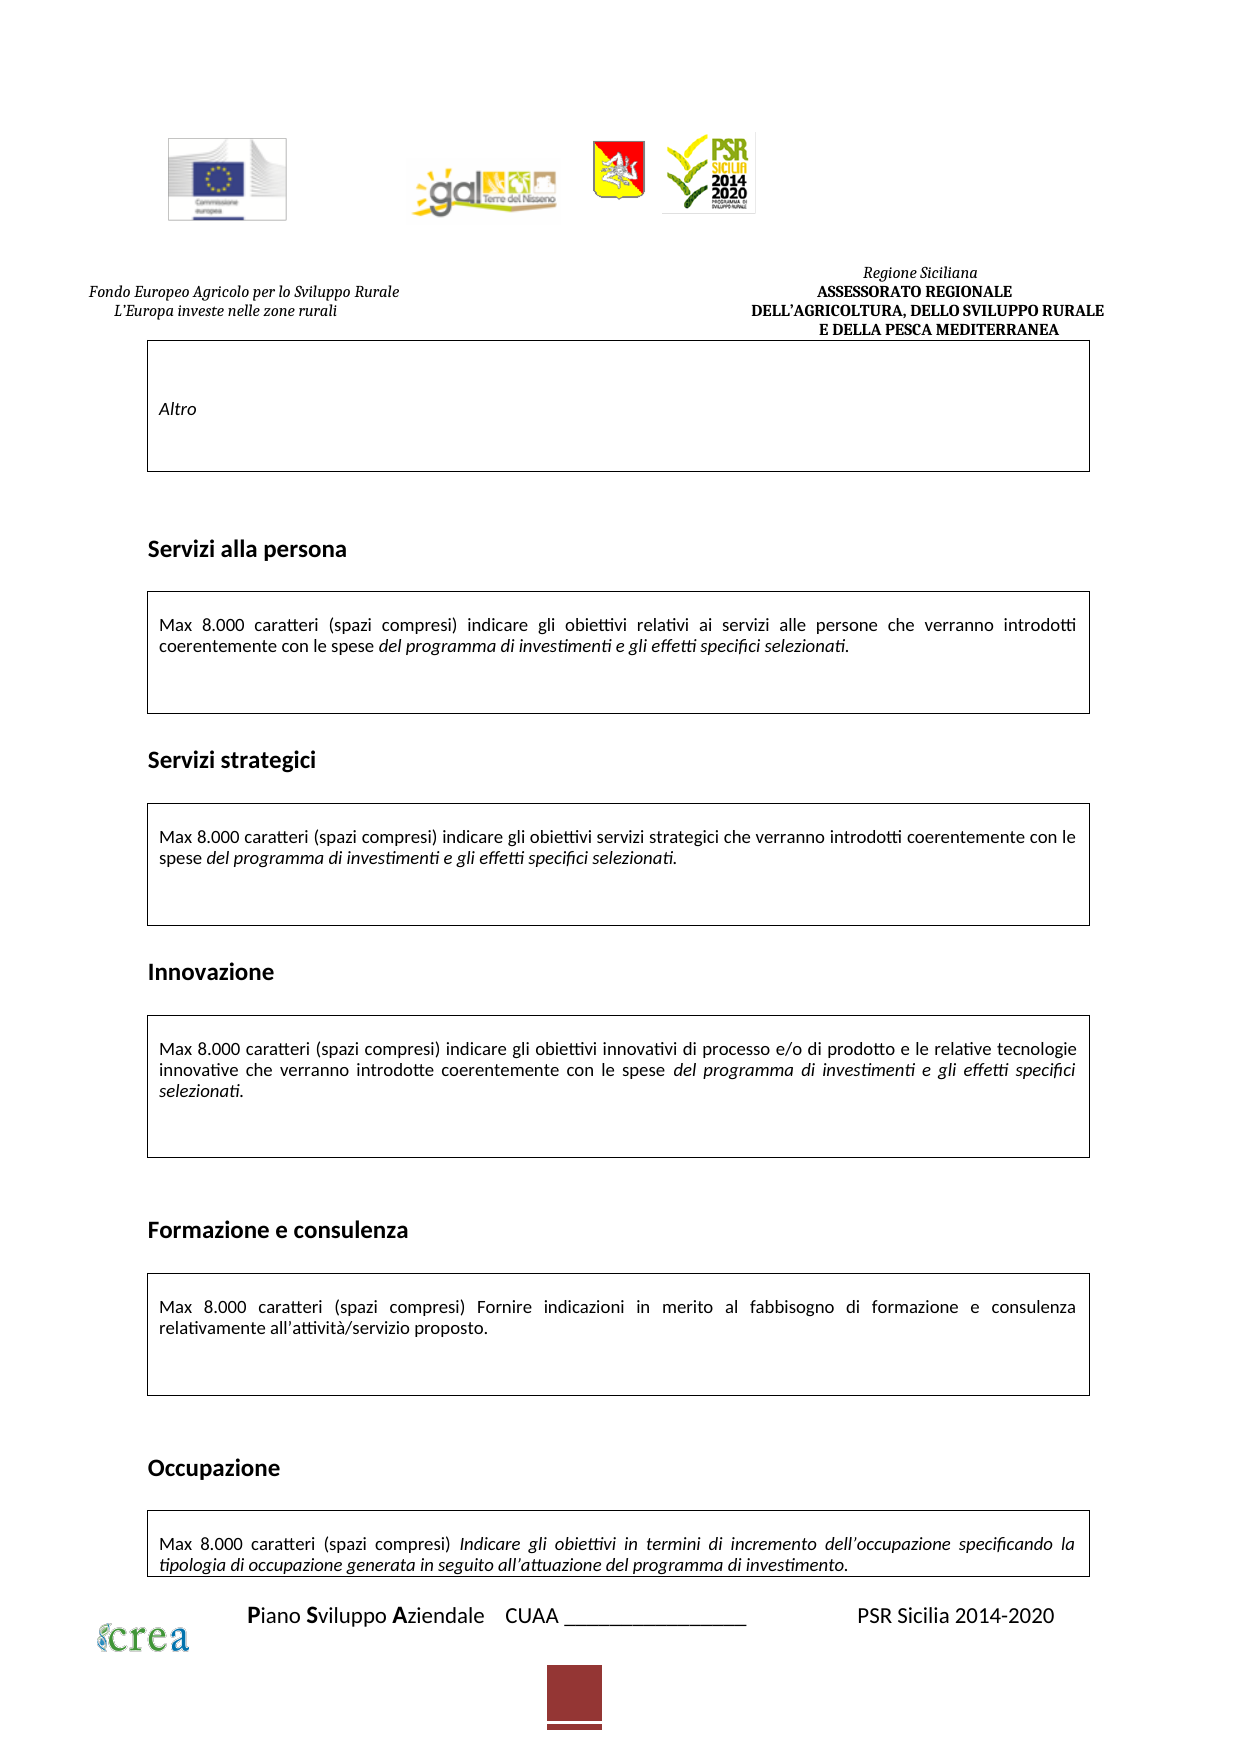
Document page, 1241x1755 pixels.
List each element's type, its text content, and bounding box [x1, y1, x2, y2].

table_header Max 8.000 caratteri (spazi compresi) indicare gli obiettivi servizi strategici che verranno introdotti coerentemente con le spese del programma di investimenti e gli effetti specifici selezionati. [148, 804, 1089, 925]
table_header Max 8.000 caratteri (spazi compresi) Indicare gli obiettivi in termini di incremento dell’occupazione specificando la tipologia di occupazione generata in seguito all’attuazione del programma di investimento. [148, 1511, 1089, 1576]
table_header Altro [148, 341, 1089, 471]
text Formazione e consulenza [148, 1214, 1093, 1245]
table_header Max 8.000 caratteri (spazi compresi) indicare gli obiettivi relativi ai servizi alle persone che verranno introdotti coerentemente con le spese del programma di investimenti e gli effetti specifici selezionati. [148, 592, 1089, 713]
text Occupazione [148, 1452, 1093, 1482]
table_header Max 8.000 caratteri (spazi compresi) indicare gli obiettivi innovativi di processo e/o di prodotto e le relative tecnologie innovative che verranno introdotte coerentemente con le spese del programma di investimenti e gli effetti specifici selezionati. [148, 1016, 1089, 1157]
text Servizi alla persona [148, 533, 1093, 563]
text Servizi strategici [148, 744, 1093, 775]
table_header Max 8.000 caratteri (spazi compresi) Fornire indicazioni in merito al fabbisogno di formazione e consulenza relativamente all’attività/servizio proposto. [148, 1274, 1089, 1394]
text Innovazione [148, 956, 1093, 987]
